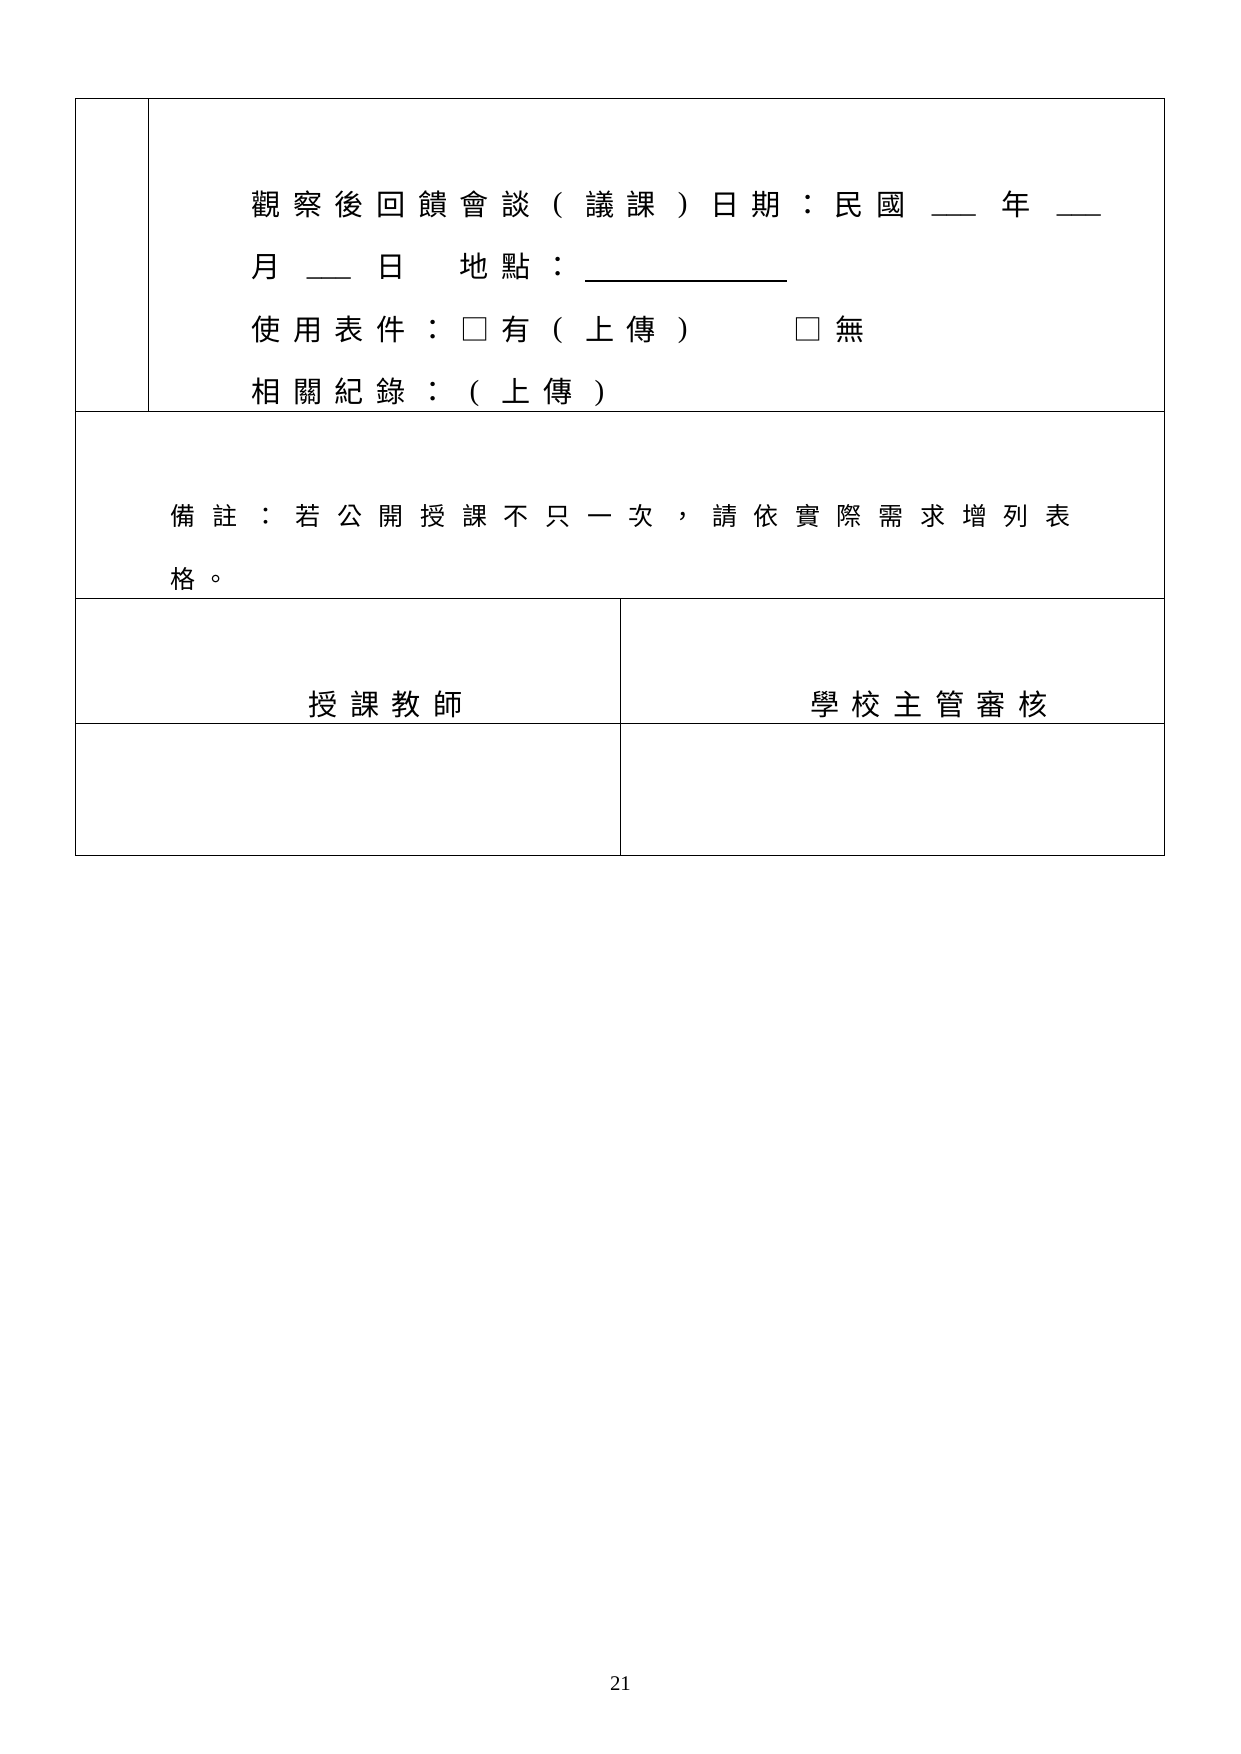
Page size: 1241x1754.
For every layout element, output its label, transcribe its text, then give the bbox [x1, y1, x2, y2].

table_cell 授課教師 [76, 599, 620, 723]
table_cell 學校主管審核 [621, 599, 1164, 723]
table_cell 第一次公開授課 [76, 99, 148, 411]
table_cell [621, 724, 1164, 855]
table_cell 觀察後回饋會談(議課)日期：民國___年___月___日 地點： 使用表件：□有(上傳) □無 相關紀錄：(上傳) [149, 99, 1164, 411]
table_cell 備註：若公開授課不只一次，請依實際需求增列表格。 [76, 412, 1164, 598]
table_cell [76, 724, 620, 855]
